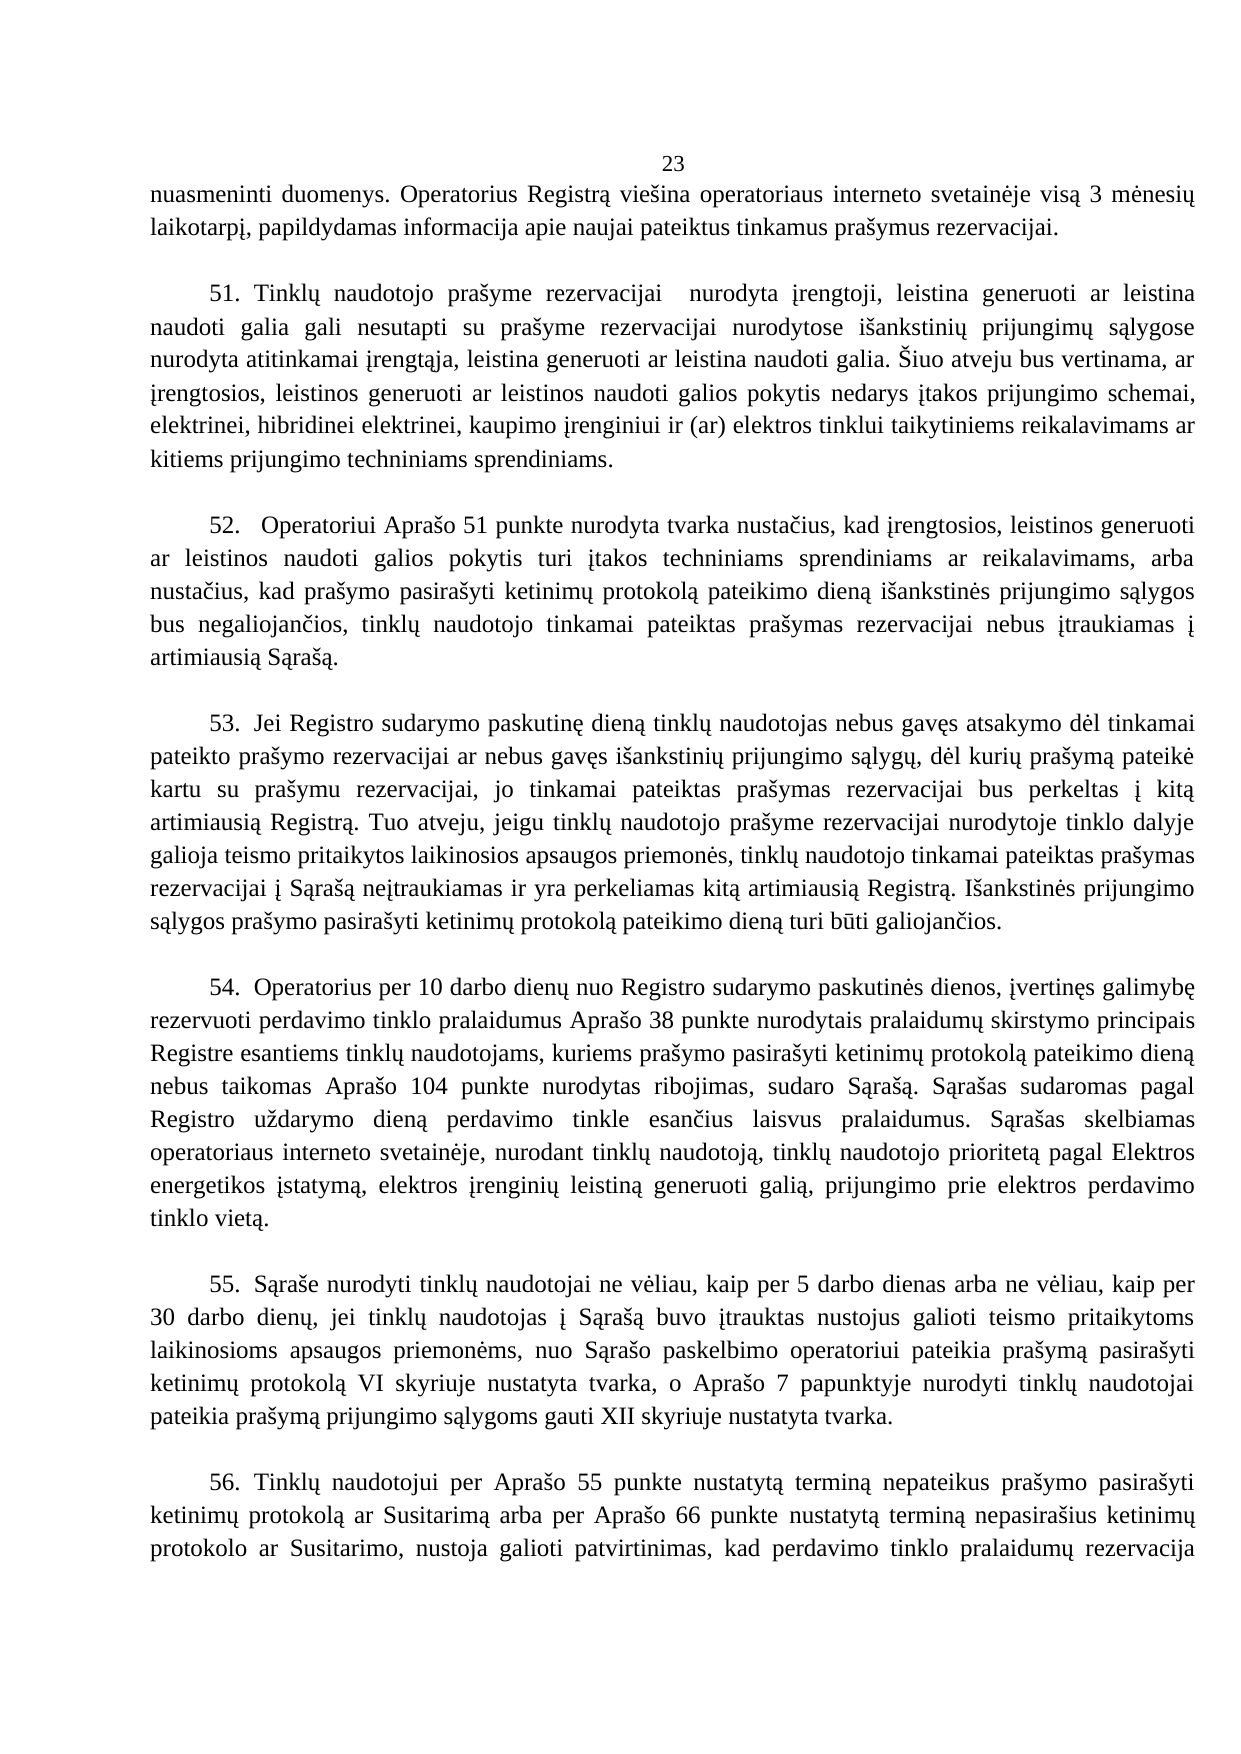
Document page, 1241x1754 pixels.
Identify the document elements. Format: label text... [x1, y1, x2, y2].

text 55. Sąraše nurodyti tinklų naudotojai ne vėliau, kaip per 5 darbo dienas arba ne vėliau, kaip per 30 darbo dienų, jei tinklų naudotojas į Sąrašą buvo įtrauktas nustojus galioti teismo pritaikytoms laikinosioms apsaugos priemonėms, nuo Sąrašo paskelbimo operatoriui pateikia prašymą pasirašyti ketinimų protokolą VI skyriuje nustatyta tvarka, o Aprašo 7 papunktyje nurodyti tinklų naudotojai pateikia prašymą prijungimo sąlygoms gauti XII skyriuje nustatyta tvarka. [150, 1269, 1196, 1430]
text 56. Tinklų naudotojui per Aprašo 55 punkte nustatytą terminą nepateikus prašymo pasirašyti ketinimų protokolą ar Susitarimą arba per Aprašo 66 punkte nustatytą terminą nepasirašius ketinimų protokolo ar Susitarimo, nustoja galioti patvirtinimas, kad perdavimo tinklo pralaidumų rezervacija [150, 1467, 1196, 1562]
text 51. Tinklų naudotojo prašyme rezervacijai nurodyta įrengtoji, leistina generuoti ar leistina naudoti galia gali nesutapti su prašyme rezervacijai nurodytose išankstinių prijungimų sąlygose nurodyta atitinkamai įrengtąja, leistina generuoti ar leistina naudoti galia. Šiuo atveju bus vertinama, ar įrengtosios, leistinos generuoti ar leistinos naudoti galios pokytis nedarys įtakos prijungimo schemai, elektrinei, hibridinei elektrinei, kaupimo įrenginiui ir (ar) elektros tinklui taikytiniems reikalavimams ar kitiems prijungimo techniniams sprendiniams. [150, 278, 1196, 472]
text 52. Operatoriui Aprašo 51 punkte nurodyta tvarka nustačius, kad įrengtosios, leistinos generuoti ar leistinos naudoti galios pokytis turi įtakos techniniams sprendiniams ar reikalavimams, arba nustačius, kad prašymo pasirašyti ketinimų protokolą pateikimo dieną išankstinės prijungimo sąlygos bus negaliojančios, tinklų naudotojo tinkamai pateiktas prašymas rezervacijai nebus įtraukiamas į artimiausią Sąrašą. [150, 510, 1196, 671]
text nuasmeninti duomenys. Operatorius Registrą viešina operatoriaus interneto svetainėje visą 3 mėnesių laikotarpį, papildydamas informacija apie naujai pateiktus tinkamus prašymus rezervacijai. [150, 179, 1196, 241]
text 54. Operatorius per 10 darbo dienų nuo Registro sudarymo paskutinės dienos, įvertinęs galimybę rezervuoti perdavimo tinklo pralaidumus Aprašo 38 punkte nurodytais pralaidumų skirstymo principais Registre esantiems tinklų naudotojams, kuriems prašymo pasirašyti ketinimų protokolą pateikimo dieną nebus taikomas Aprašo 104 punkte nurodytas ribojimas, sudaro Sąrašą. Sąrašas sudaromas pagal Registro uždarymo dieną perdavimo tinkle esančius laisvus pralaidumus. Sąrašas skelbiamas operatoriaus interneto svetainėje, nurodant tinklų naudotoją, tinklų naudotojo prioritetą pagal Elektros energetikos įstatymą, elektros įrenginių leistiną generuoti galią, prijungimo prie elektros perdavimo tinklo vietą. [150, 972, 1196, 1232]
text 53. Jei Registro sudarymo paskutinę dieną tinklų naudotojas nebus gavęs atsakymo dėl tinkamai pateikto prašymo rezervacijai ar nebus gavęs išankstinių prijungimo sąlygų, dėl kurių prašymą pateikė kartu su prašymu rezervacijai, jo tinkamai pateiktas prašymas rezervacijai bus perkeltas į kitą artimiausią Registrą. Tuo atveju, jeigu tinklų naudotojo prašyme rezervacijai nurodytoje tinklo dalyje galioja teismo pritaikytos laikinosios apsaugos priemonės, tinklų naudotojo tinkamai pateiktas prašymas rezervacijai į Sąrašą neįtraukiamas ir yra perkeliamas kitą artimiausią Registrą. Išankstinės prijungimo sąlygos prašymo pasirašyti ketinimų protokolą pateikimo dieną turi būti galiojančios. [150, 708, 1196, 935]
